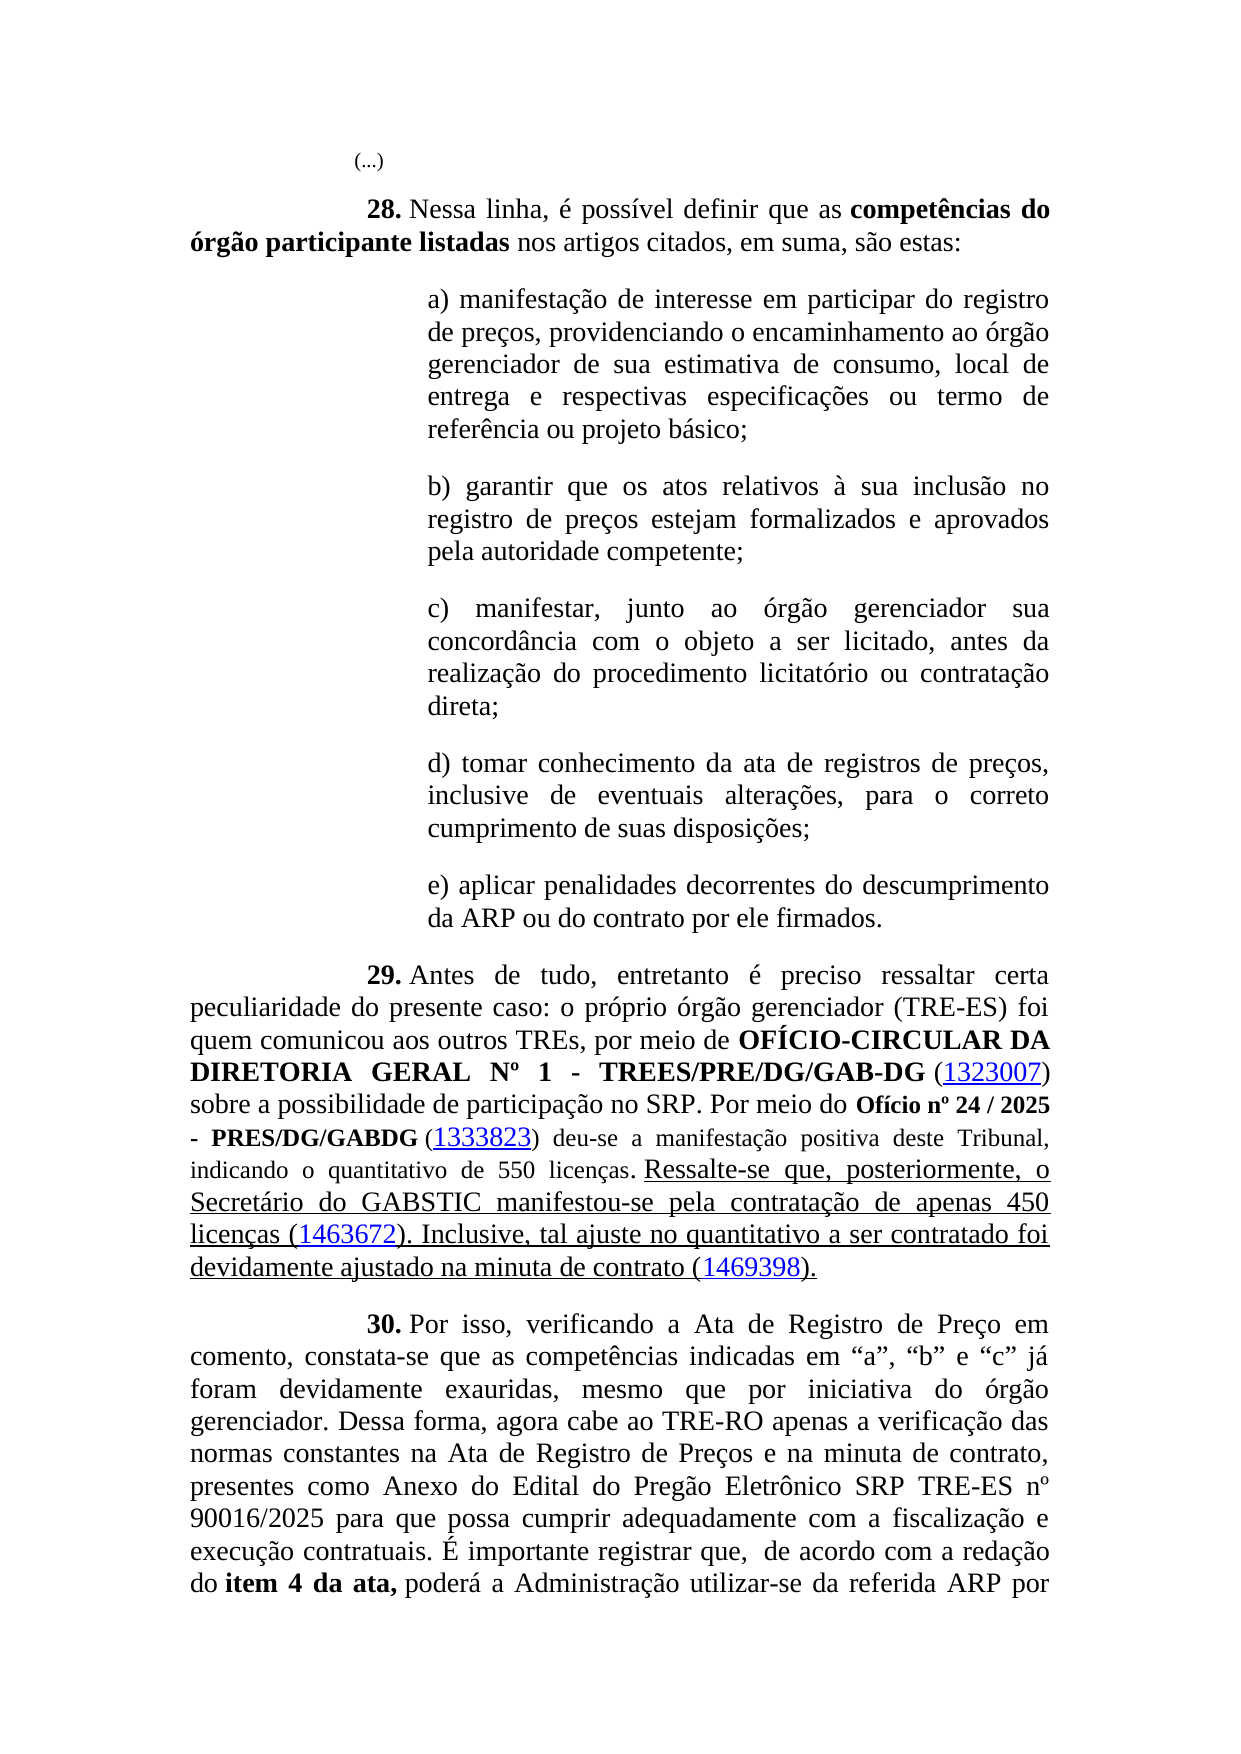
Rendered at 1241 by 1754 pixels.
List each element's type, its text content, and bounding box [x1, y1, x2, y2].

text d) tomar conhecimento da ata de registros de preços, inclusive de eventuais alterações, para o correto cumprimento de suas disposições; [427, 746, 1051, 843]
text e) aplicar penalidades decorrentes do descumprimento da ARP ou do contrato por ele firmados. [427, 868, 1051, 933]
text a) manifestação de interesse em participar do registro de preços, providenciando o encaminhamento ao órgão gerenciador de sua estimativa de consumo, local de entrega e respectivas especificações ou termo de referência ou projeto básico; [427, 282, 1051, 444]
text licenças (1463672). Inclusive, tal ajuste no quantitativo a ser contratado foi devidamente ajustado na minuta de contrato (1469398). [190, 1214, 1051, 1282]
text c) manifestar, junto ao órgão gerenciador sua concordância com o objeto a ser licitado, antes da realização do procedimento licitatório ou contratação direta; [427, 591, 1051, 721]
text 28. Nessa linha, é possível definir que as competências do órgão participante listadas nos artigos citados, em suma, são estas: [190, 192, 1051, 257]
text 30. Por isso, verificando a Ata de Registro de Preço em comento, constata-se que as competências indicadas em “a”, “b” e “c” já foram devidamente exauridas, mesmo que por iniciativa do órgão gerenciador. Dessa forma, agora cabe ao TRE-RO apenas a verificação das normas constantes na Ata de Registro de Preços e na minuta de contrato, presentes como Anexo do Edital do Pregão Eletrônico SRP TRE-ES nº 90016/2025 para que possa cumprir adequadamente com a fiscalização e execução contratuais. É importante registrar que, de acordo com a redação do item 4 da ata, poderá a Administração utilizar-se da referida ARP por [190, 1307, 1051, 1598]
text 29. Antes de tudo, entretanto é preciso ressaltar certa peculiaridade do presente caso: o próprio órgão gerenciador (TRE-ES) foi quem comunicou aos outros TREs, por meio de OFÍCIO-CIRCULAR DA DIRETORIA GERAL Nº 1 - TREES/PRE/DG/GAB-DG (1323007) sobre a possibilidade de participação no SRP. Por meio do Ofício nº 24 / 2025 - PRES/DG/GABDG (1333823) deu-se a manifestação positiva deste Tribunal, indicando o quantitativo de 550 licenças. Ressalte-se que, posteriormente, o Secretário do GABSTIC manifestou-se pela contratação de apenas 450 [190, 958, 1051, 1213]
text (...) [354, 148, 1063, 172]
text b) garantir que os atos relativos à sua inclusão no registro de preços estejam formalizados e aprovados pela autoridade competente; [427, 469, 1051, 566]
